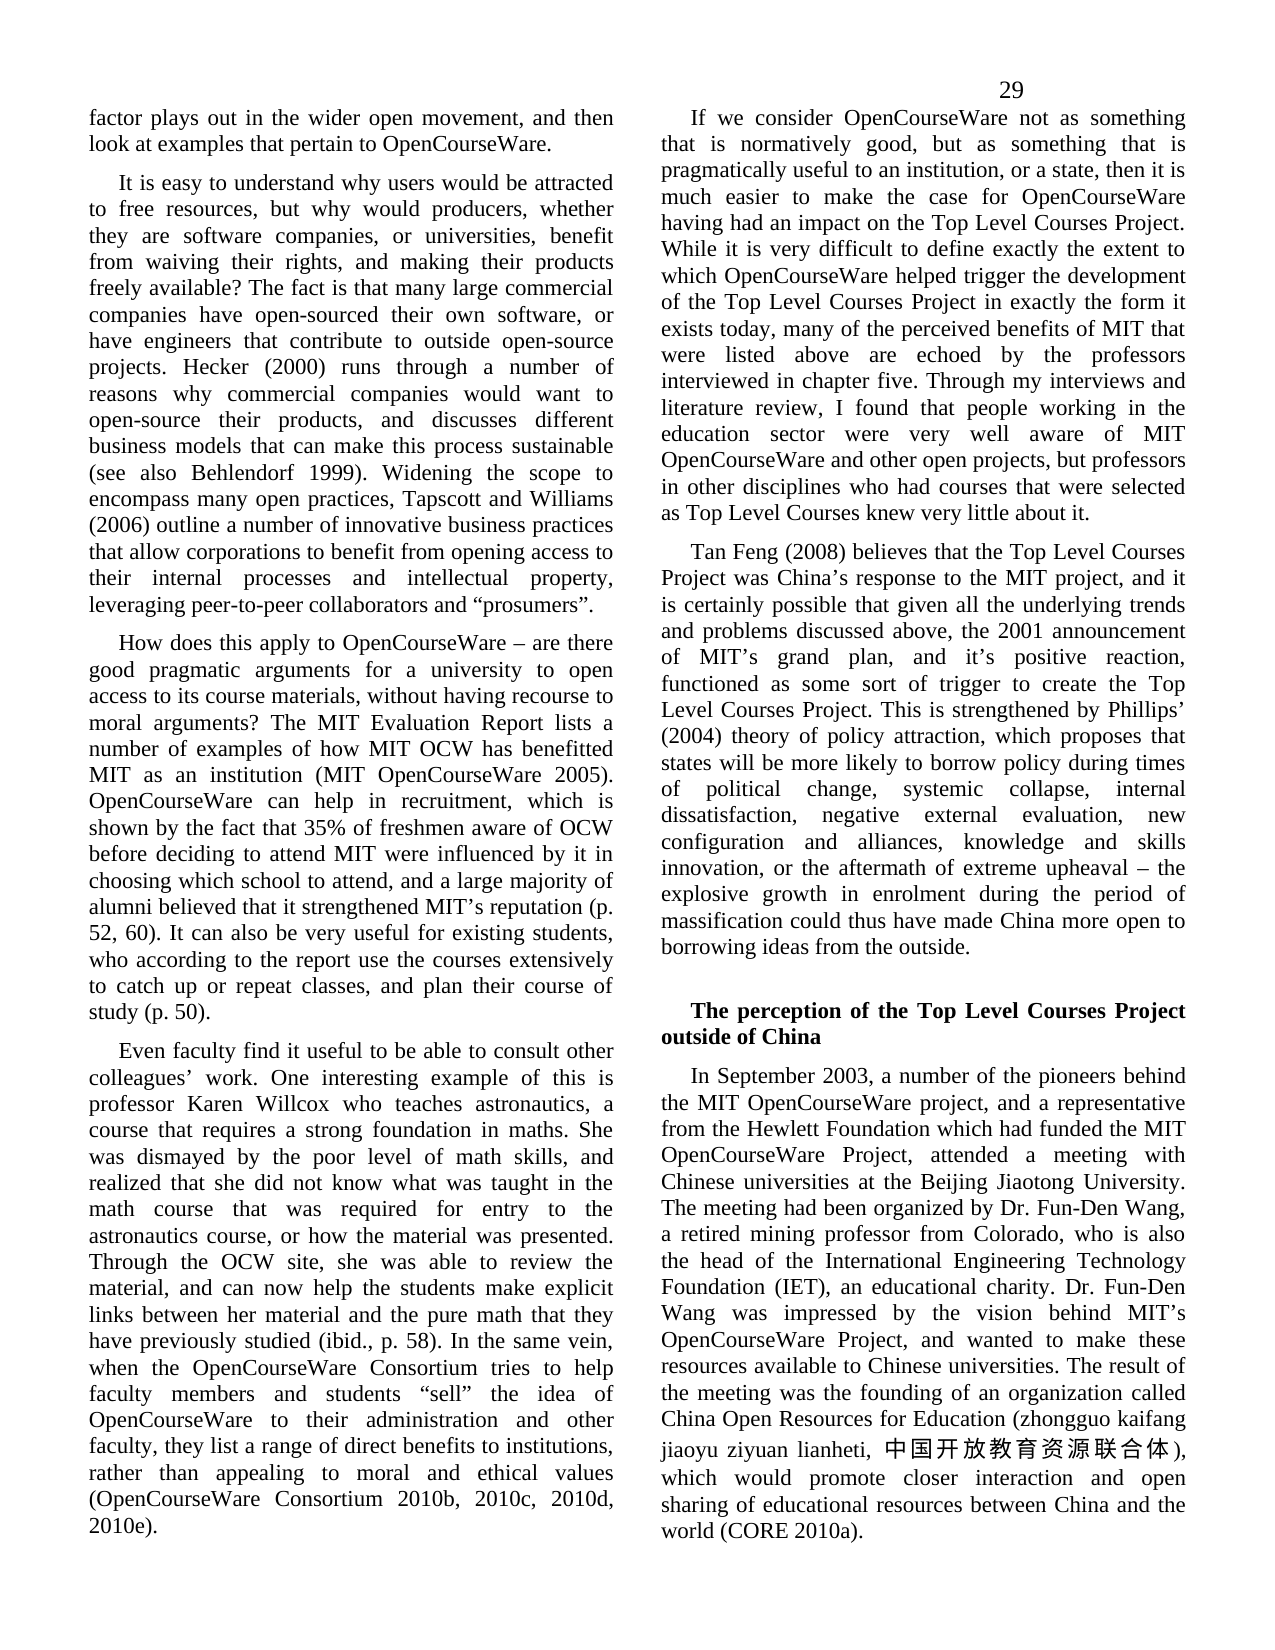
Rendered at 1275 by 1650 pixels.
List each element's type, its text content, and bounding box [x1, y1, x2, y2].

text If we consider OpenCourseWare not as something that is normatively good, but as something that is pragmatically useful to an institution, or a state, then it is much easier to make the case for OpenCourseWare having had an impact on the Top Level Courses Project. While it is very difficult to define exactly the extent to which OpenCourseWare helped trigger the development of the Top Level Courses Project in exactly the form it exists today, many of the perceived benefits of MIT that were listed above are echoed by the professors interviewed in chapter five. Through my interviews and literature review, I found that people working in the education sector were very well aware of MIT OpenCourseWare and other open projects, but professors in other disciplines who had courses that were selected as Top Level Courses knew very little about it. [661, 104, 1186, 525]
text factor plays out in the wider open movement, and then look at examples that pertain to OpenCourseWare. [89, 104, 614, 156]
text Even faculty find it useful to be able to consult other colleagues’ work. One interesting example of this is professor Karen Willcox who teaches astronautics, a course that requires a strong foundation in maths. She was dismayed by the poor level of math skills, and realized that she did not know what was taught in the math course that was required for entry to the astronautics course, or how the material was presented. Through the OCW site, she was able to review the material, and can now help the students make explicit links between her material and the pure math that they have previously studied (ibid., p. 58). In the same vein, when the OpenCourseWare Consortium tries to help faculty members and students “sell” the idea of OpenCourseWare to their administration and other faculty, they list a range of direct benefits to institutions, rather than appealing to moral and ethical values (OpenCourseWare Consortium 2010b, 2010c, 2010d, 2010e). [89, 1037, 614, 1538]
subtitle The perception of the Top Level Courses Project outside of China [661, 997, 1186, 1050]
text It is easy to understand why users would be attracted to free resources, but why would producers, whether they are software companies, or universities, benefit from waiving their rights, and making their products freely available? The fact is that many large commercial companies have open-sourced their own software, or have engineers that contribute to outside open-source projects. Hecker (2000) runs through a number of reasons why commercial companies would want to open-source their products, and discusses different business models that can make this process sustainable (see also Behlendorf 1999). Widening the scope to encompass many open practices, Tapscott and Williams (2006) outline a number of innovative business practices that allow corporations to benefit from opening access to their internal processes and intellectual property, leveraging peer-to-peer collaborators and “prosumers”. [89, 169, 614, 617]
text In September 2003, a number of the pioneers behind the MIT OpenCourseWare project, and a representative from the Hewlett Foundation which had funded the MIT OpenCourseWare Project, attended a meeting with Chinese universities at the Beijing Jiaotong University. The meeting had been organized by Dr. Fun-Den Wang, a retired mining professor from Colorado, who is also the head of the International Engineering Technology Foundation (IET), an educational charity. Dr. Fun-Den Wang was impressed by the vision behind MIT’s OpenCourseWare Project, and wanted to make these resources available to Chinese universities. The result of the meeting was the founding of an organization called China Open Resources for Education (zhongguo kaifang jiaoyu ziyuan lianheti, 中国开放教育资源联合体), which would promote closer interaction and open sharing of educational resources between China and the world (CORE 2010a). [661, 1062, 1186, 1543]
text How does this apply to OpenCourseWare – are there good pragmatic arguments for a university to open access to its course materials, without having recourse to moral arguments? The MIT Evaluation Report lists a number of examples of how MIT OCW has benefitted MIT as an institution (MIT OpenCourseWare 2005). OpenCourseWare can help in recruitment, which is shown by the fact that 35% of freshmen aware of OCW before deciding to attend MIT were influenced by it in choosing which school to attend, and a large majority of alumni believed that it strengthened MIT’s reputation (p. 52, 60). It can also be very useful for existing students, who according to the report use the courses extensively to catch up or repeat classes, and plan their course of study (p. 50). [89, 629, 614, 1025]
text Tan Feng (2008) believes that the Top Level Courses Project was China’s response to the MIT project, and it is certainly possible that given all the underlying trends and problems discussed above, the 2001 announcement of MIT’s grand plan, and it’s positive reaction, functioned as some sort of trigger to create the Top Level Courses Project. This is strengthened by Phillips’ (2004) theory of policy attraction, which proposes that states will be more likely to borrow policy during times of political change, systemic collapse, internal dissatisfaction, negative external evaluation, new configuration and alliances, knowledge and skills innovation, or the aftermath of extreme upheaval – the explosive growth in enrolment during the period of massification could thus have made China more open to borrowing ideas from the outside. [661, 538, 1186, 959]
